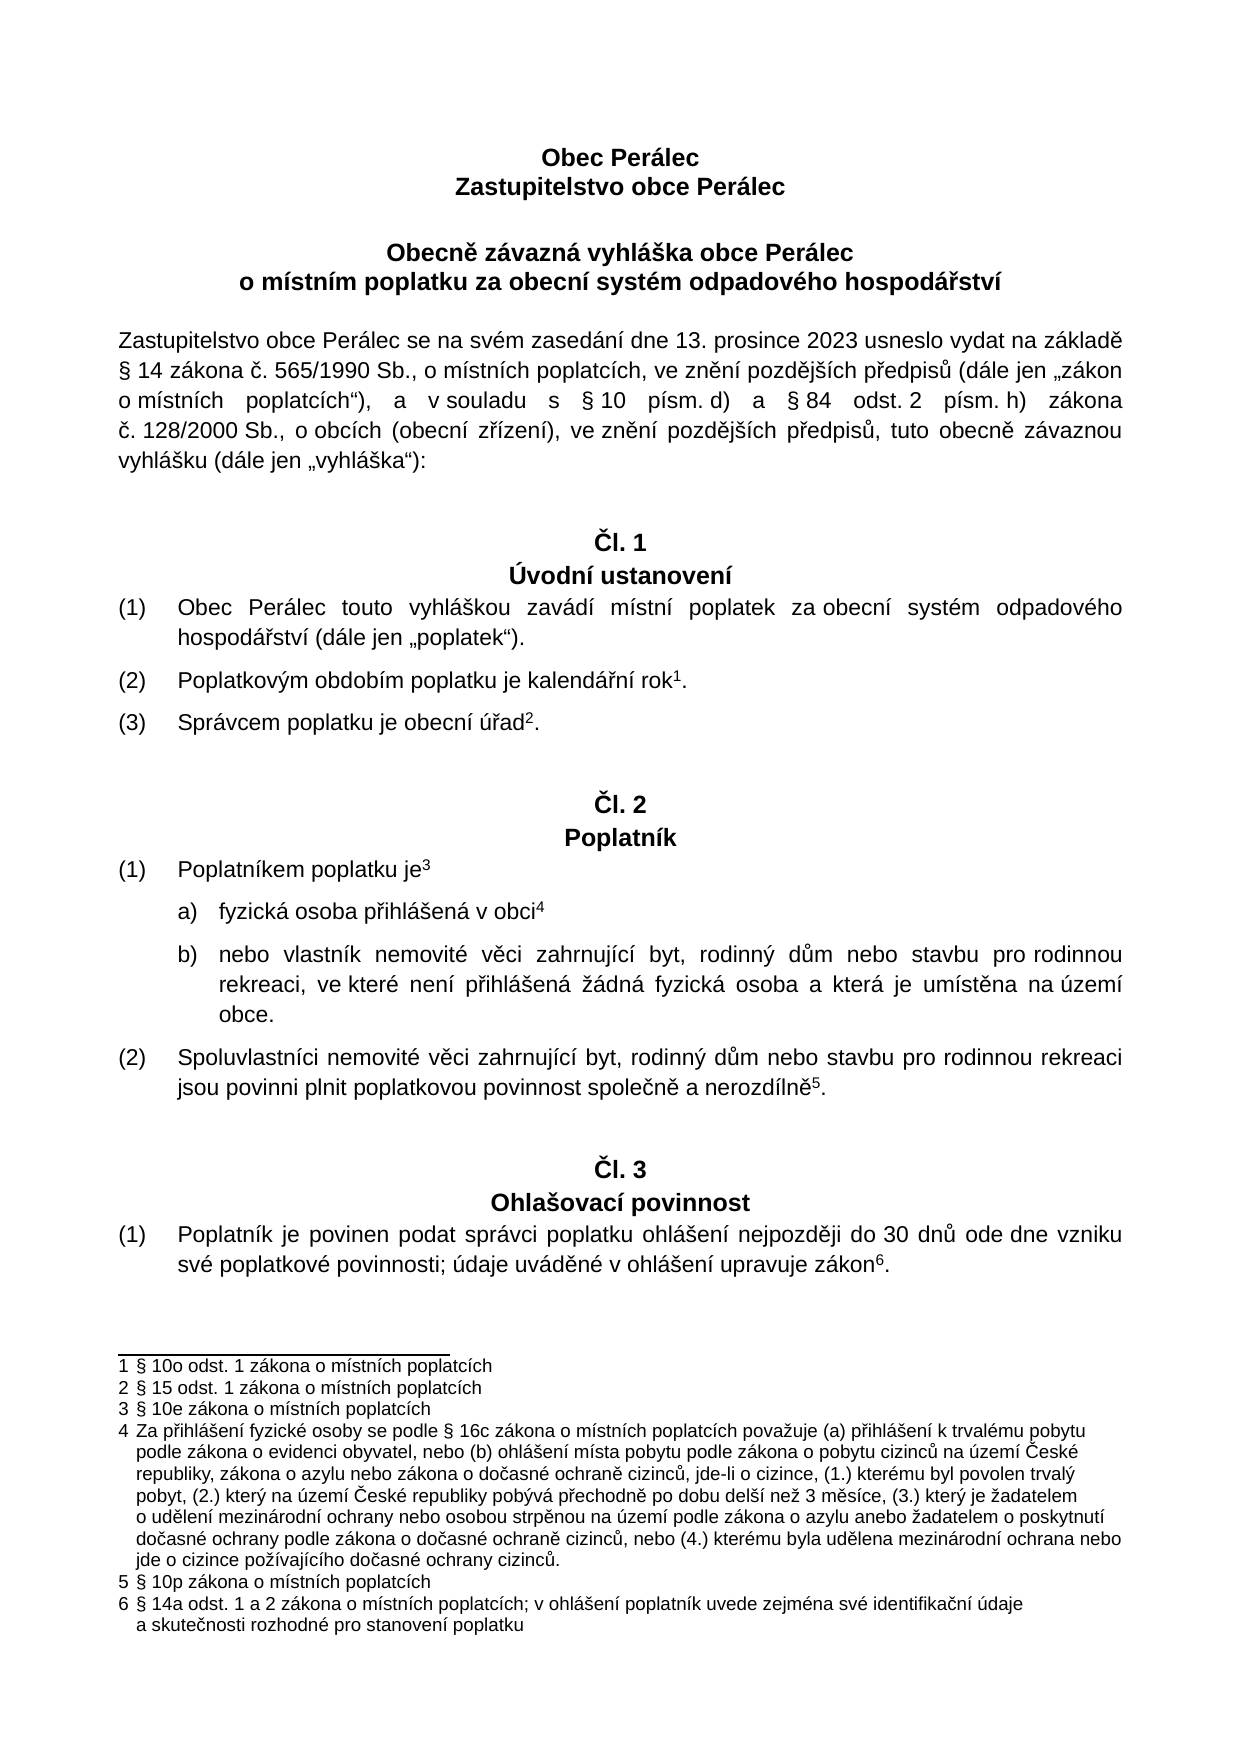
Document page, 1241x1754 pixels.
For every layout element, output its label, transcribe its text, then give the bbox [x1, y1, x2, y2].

subtitle Čl. 2 Poplatník [118, 789, 1122, 851]
list § 10p zákona o místních poplatcích [118, 1571, 1122, 1592]
subtitle Čl. 1 Úvodní ustanovení [118, 528, 1122, 589]
list Poplatníkem poplatku je [118, 856, 1122, 882]
list § 10o odst. 1 zákona o místních poplatcích [118, 1355, 1122, 1377]
list § 14a odst. 1 a 2 zákona o místních poplatcích; v ohlášení poplatník uvede zejména své identifikační údaje a skutečnosti rozhodné pro stanovení poplatku [118, 1592, 1122, 1635]
list § 10e zákona o místních poplatcích [118, 1398, 1122, 1420]
list Za přihlášení fyzické osoby se podle § 16c zákona o místních poplatcích považuje (a) přihlášení k trvalému pobytu podle zákona o evidenci obyvatel, nebo (b) ohlášení místa pobytu podle zákona o pobytu cizinců na území České republiky, zákona o azylu nebo zákona o dočasné ochraně cizinců, jde-li o cizince, (1.) kterému byl povolen trvalý pobyt, (2.) který na území České republiky pobývá přechodně po dobu delší než 3 měsíce, (3.) který je žadatelem o udělení mezinárodní ochrany nebo osobou strpěnou na území podle zákona o azylu anebo žadatelem o poskytnutí dočasné ochrany podle zákona o dočasné ochraně cizinců, nebo (4.) kterému byla udělena mezinárodní ochrana nebo jde o cizince požívajícího dočasné ochrany cizinců. [118, 1420, 1122, 1571]
list Obec Perálec touto vyhláškou zavádí místní poplatek za obecní systém odpadového hospodářství (dále jen „poplatek“). [118, 594, 1122, 650]
list Správcem poplatku je obecní úřad. [118, 709, 1122, 736]
list § 15 odst. 1 zákona o místních poplatcích [118, 1377, 1122, 1398]
list Poplatkovým obdobím poplatku je kalendářní rok. [118, 667, 1122, 693]
list Spoluvlastníci nemovité věci zahrnující byt, rodinný dům nebo stavbu pro rodinnou rekreaci jsou povinni plnit poplatkovou povinnost společně a nerozdílně. [118, 1044, 1122, 1101]
list fyzická osoba přihlášená v obci [177, 898, 1122, 925]
text Zastupitelstvo obce Perálec se na svém zasedání dne 13. prosince 2023 usneslo vydat na základě § 14 zákona č. 565/1990 Sb., o místních poplatcích, ve znění pozdějších předpisů (dále jen „zákon o místních poplatcích“), a v souladu s § 10 písm. d) a § 84 odst. 2 písm. h) zákona č. 128/2000 Sb., o obcích (obecní zřízení), ve znění pozdějších předpisů, tuto obecně závaznou vyhlášku (dále jen „vyhláška“): [118, 327, 1122, 474]
subtitle Obecně závazná vyhláška obce Perálec o místním poplatku za obecní systém odpadového hospodářství [118, 238, 1122, 295]
subtitle Čl. 3 Ohlašovací povinnost [118, 1154, 1122, 1216]
list nebo vlastník nemovité věci zahrnující byt, rodinný dům nebo stavbu pro rodinnou rekreaci, ve které není přihlášená žádná fyzická osoba a která je umístěna na území obce. [177, 941, 1122, 1028]
text Obec Perálec Zastupitelstvo obce Perálec [118, 143, 1122, 201]
list Poplatník je povinen podat správci poplatku ohlášení nejpozději do 30 dnů ode dne vzniku své poplatkové povinnosti; údaje uváděné v ohlášení upravuje zákon. [118, 1221, 1122, 1277]
